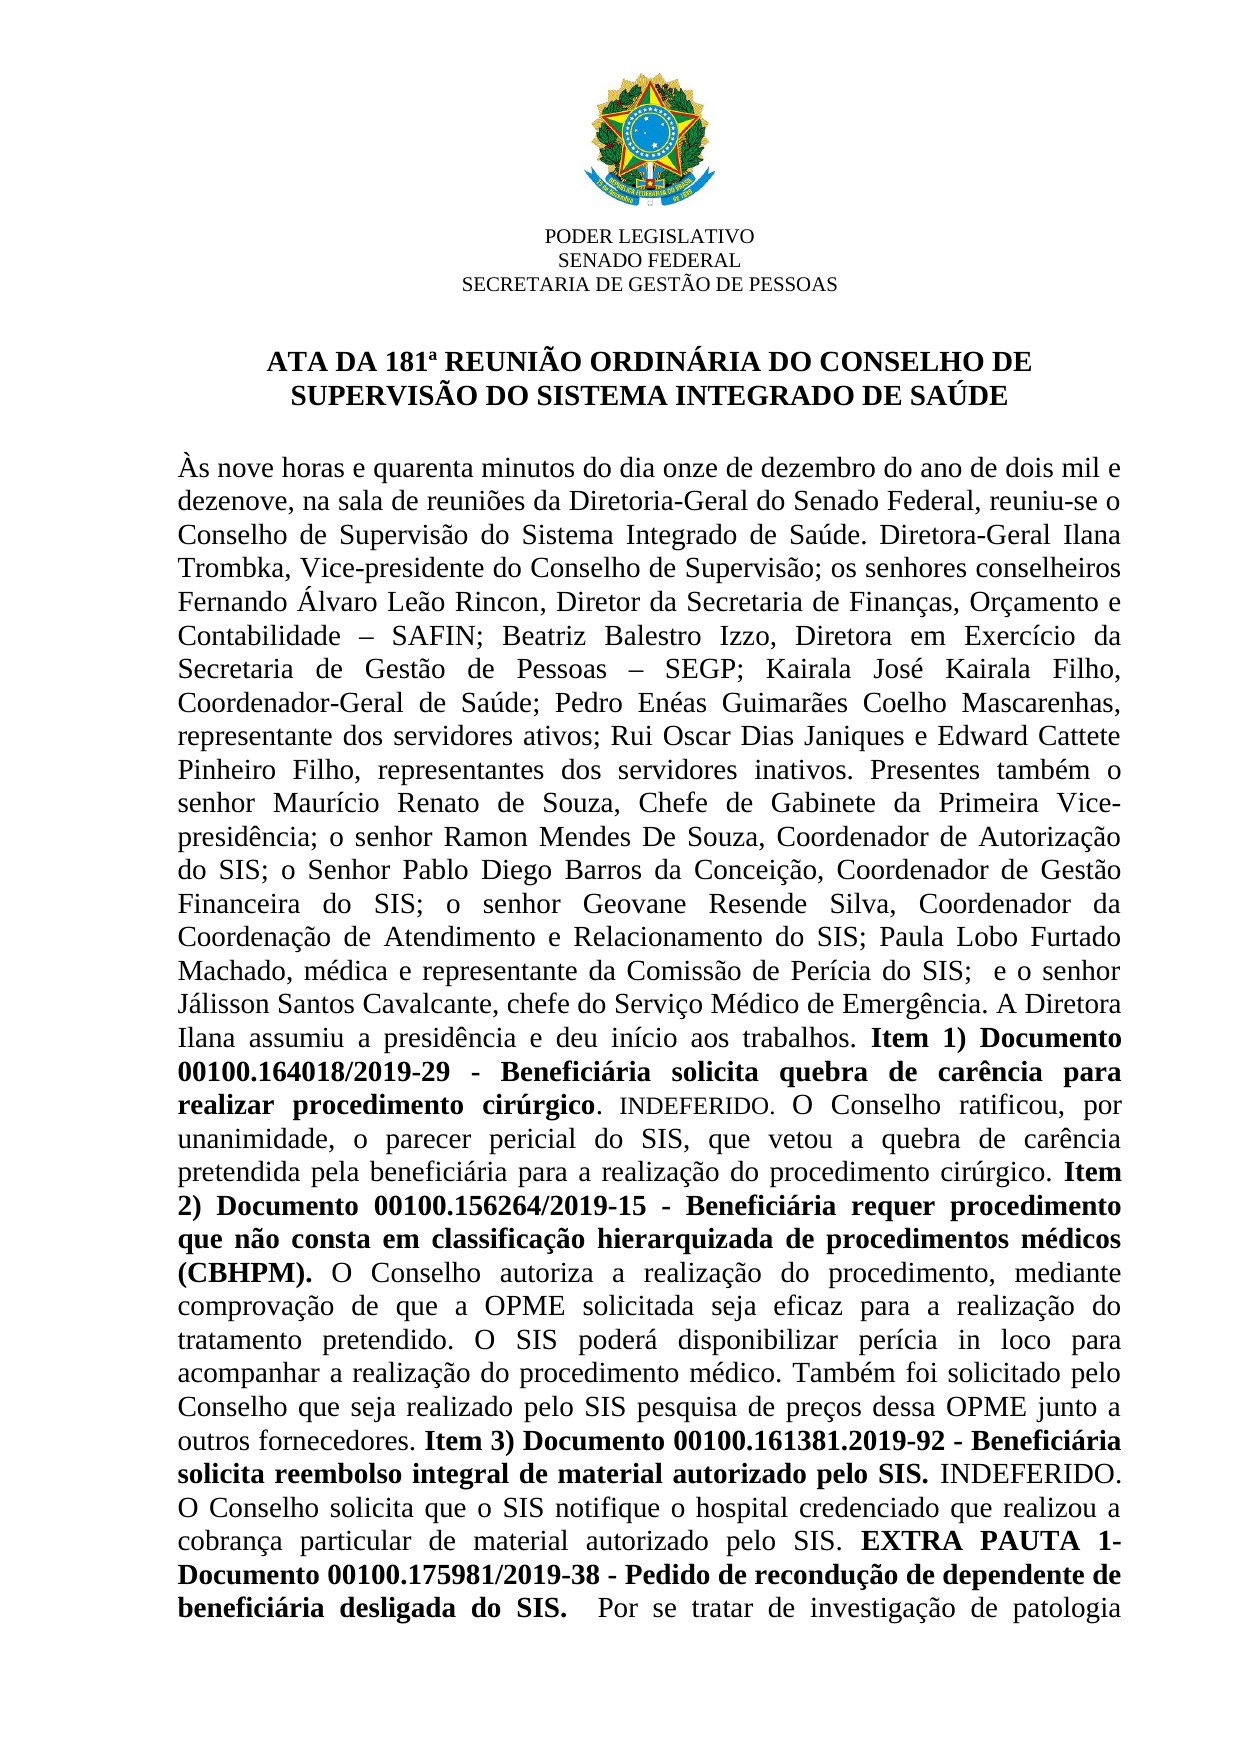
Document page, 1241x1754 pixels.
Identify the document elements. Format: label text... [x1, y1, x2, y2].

text Às nove horas e quarenta minutos do dia onze de dezembro do ano de dois mil e dezenove, na sala de reuniões da Diretoria-Geral do Senado Federal, reuniu-se o Conselho de Supervisão do Sistema Integrado de Saúde. Diretora-Geral Ilana Trombka, Vice-presidente do Conselho de Supervisão; os senhores conselheiros Fernando Álvaro Leão Rincon, Diretor da Secretaria de Finanças, Orçamento e Contabilidade – SAFIN; Beatriz Balestro Izzo, Diretora em Exercício da Secretaria de Gestão de Pessoas – SEGP; Kairala José Kairala Filho, Coordenador-Geral de Saúde; Pedro Enéas Guimarães Coelho Mascarenhas, representante dos servidores ativos; Rui Oscar Dias Janiques e Edward Cattete Pinheiro Filho, representantes dos servidores inativos. Presentes também o senhor Maurício Renato de Souza, Chefe de Gabinete da Primeira Vice-presidência; o senhor Ramon Mendes De Souza, Coordenador de Autorização do SIS; o Senhor Pablo Diego Barros da Conceição, Coordenador de Gestão Financeira do SIS; o senhor Geovane Resende Silva, Coordenador da Coordenação de Atendimento e Relacionamento do SIS; Paula Lobo Furtado Machado, médica e representante da Comissão de Perícia do SIS; e o senhor Jálisson Santos Cavalcante, chefe do Serviço Médico de Emergência. A Diretora Ilana assumiu a presidência e deu início aos trabalhos. Item 1) Documento 00100.164018/2019-29 - Beneficiária solicita quebra de carência para realizar procedimento cirúrgico. INDEFERIDO. O Conselho ratificou, por unanimidade, o parecer pericial do SIS, que vetou a quebra de carência pretendida pela beneficiária para a realização do procedimento cirúrgico. Item 2) Documento 00100.156264/2019-15 - Beneficiária requer procedimento que não consta em classificação hierarquizada de procedimentos médicos (CBHPM). O Conselho autoriza a realização do procedimento, mediante comprovação de que a OPME solicitada seja eficaz para a realização do tratamento pretendido. O SIS poderá disponibilizar perícia in loco para acompanhar a realização do procedimento médico. Também foi solicitado pelo Conselho que seja realizado pelo SIS pesquisa de preços dessa OPME junto a outros fornecedores. Item 3) Documento 00100.161381.2019-92 - Beneficiária solicita reembolso integral de material autorizado pelo SIS. INDEFERIDO. O Conselho solicita que o SIS notifique o hospital credenciado que realizou a cobrança particular de material autorizado pelo SIS. EXTRA PAUTA 1- Documento 00100.175981/2019-38 - Pedido de recondução de dependente de beneficiária desligada do SIS. Por se tratar de investigação de patologia [177, 450, 1122, 1624]
